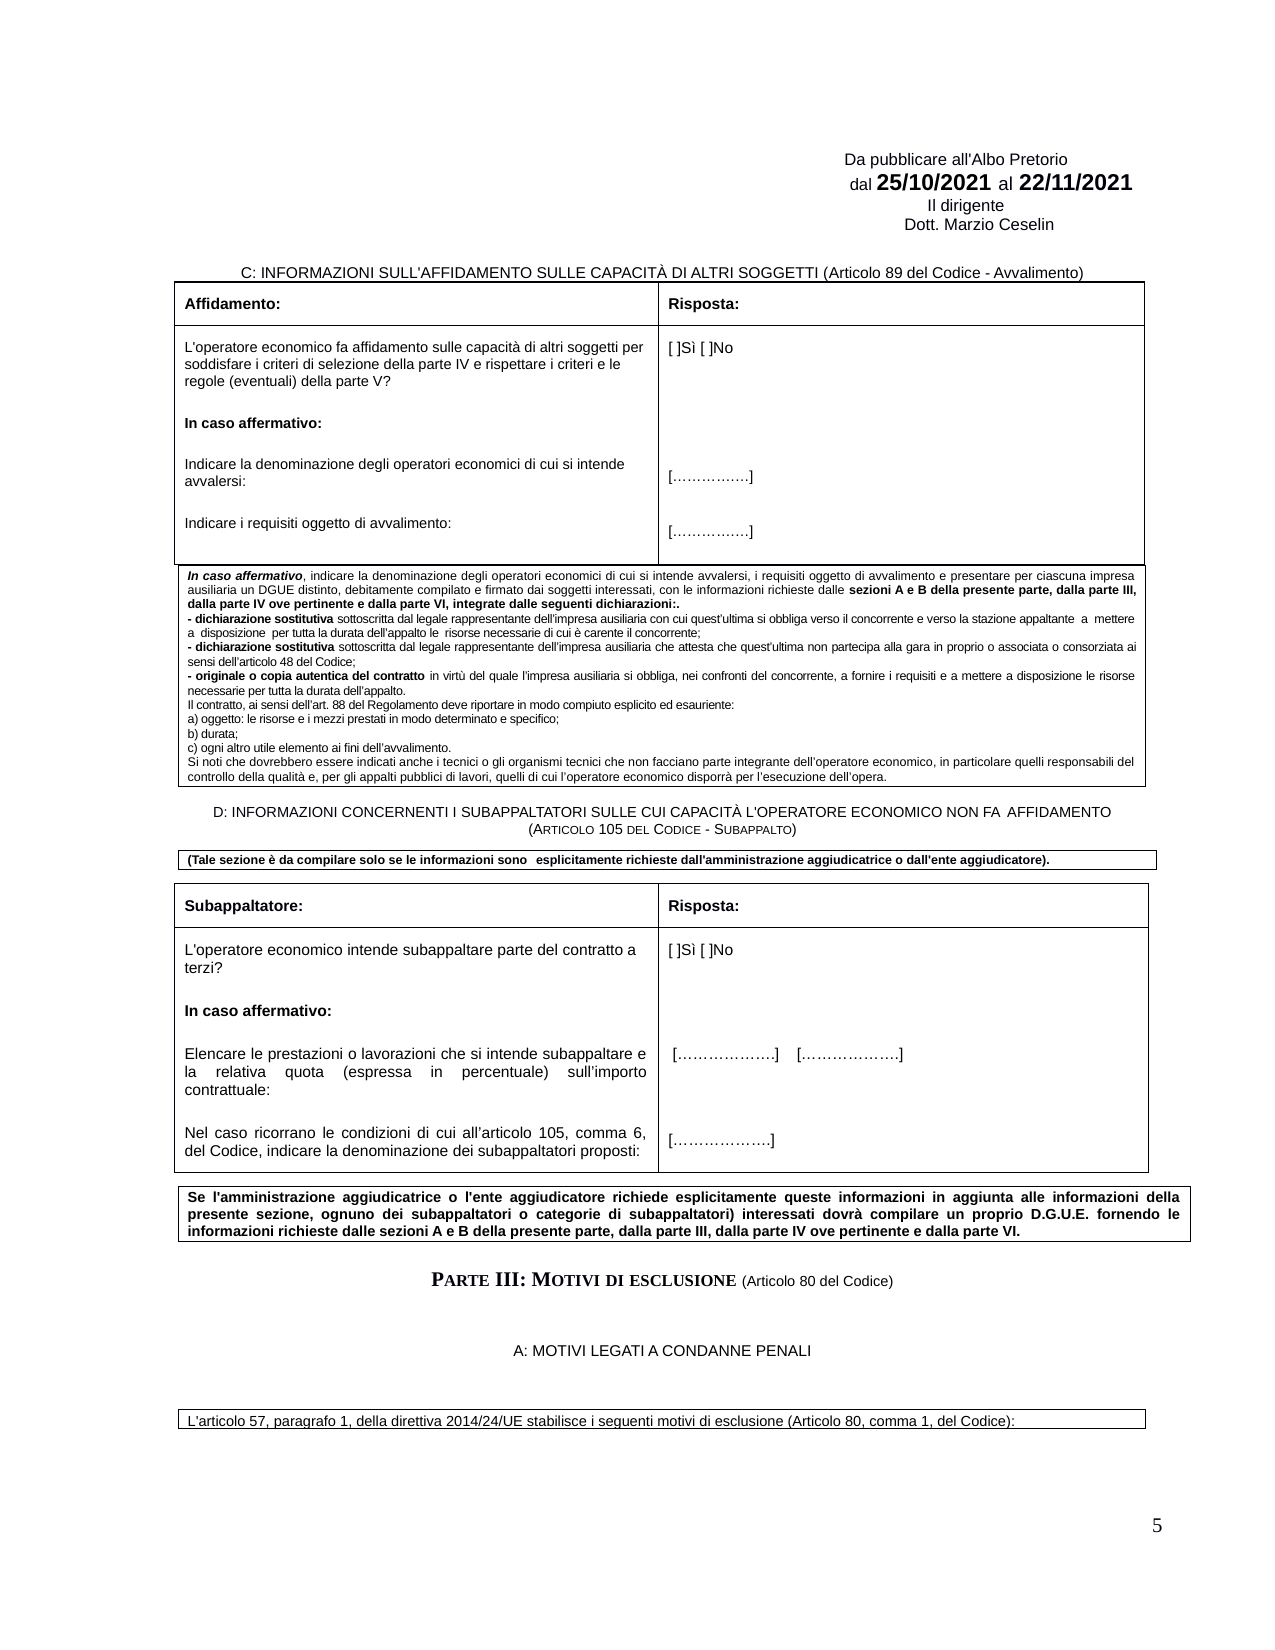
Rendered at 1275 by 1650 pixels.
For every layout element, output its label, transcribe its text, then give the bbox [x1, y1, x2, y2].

table_cell [ ]Sì [ ]No [……………….] [……………….] [……………….] [659, 928, 1148, 1172]
table_header Risposta: [659, 283, 1144, 325]
title A: Motivi legati a condanne penali [187, 1341, 1137, 1359]
title C: Informazioni sull'affidamento SULLE Capacità di altri soggetti (Articolo 89 del Codice - Avvalimento) [187, 263, 1137, 281]
table_cell L'operatore economico fa affidamento sulle capacità di altri soggetti per soddisfare i criteri di selezione della parte IV e rispettare i criteri e le regole (eventuali) della parte V? In caso affermativo: Indicare la denominazione degli operatori economici di cui si intende avvalersi: Indicare i requisiti oggetto di avvalimento: [175, 326, 658, 564]
table_header Affidamento: [175, 283, 658, 325]
text - dichiarazione sostitutiva sottoscritta dal legale rappresentante dell’impresa ausiliaria con cui quest’ultima si obbliga verso il concorrente e verso la stazione appaltante a mettere a disposizione per tutta la durata dell’appalto le risorse necessarie di cui è carente il concorrente; [187, 611, 1137, 640]
text In caso affermativo, indicare la denominazione degli operatori economici di cui si intende avvalersi, i requisiti oggetto di avvalimento e presentare per ciascuna impresa ausiliaria un DGUE distinto, debitamente compilato e firmato dai soggetti interessati, con le informazioni richieste dalle sezioni A e B della presente parte, dalla parte III, dalla parte IV ove pertinente e dalla parte VI, integrate dalle seguenti dichiarazioni:. [179, 566, 1145, 611]
text a) oggetto: le risorse e i mezzi prestati in modo determinato e specifico; [187, 712, 1137, 726]
table_cell [ ]Sì [ ]No [………….…] [………….…] [659, 326, 1144, 564]
text c) ogni altro utile elemento ai fini dell’avvalimento. [187, 741, 1137, 752]
title (Tale sezione è da compilare solo se le informazioni sono esplicitamente richieste dall'amministrazione aggiudicatrice o dall'ente aggiudicatore). [179, 851, 1156, 869]
table_header Subappaltatore: [175, 884, 658, 927]
table_cell L'operatore economico intende subappaltare parte del contratto a terzi? In caso affermativo: Elencare le prestazioni o lavorazioni che si intende subappaltare e la relativa quota (espressa in percentuale) sull’importo contrattuale: Nel caso ricorrano le condizioni di cui all’articolo 105, comma 6, del Codice, indicare la denominazione dei subappaltatori proposti: [175, 928, 658, 1172]
table_header Risposta: [659, 884, 1148, 927]
text b) durata; [187, 726, 1137, 741]
title Se l'amministrazione aggiudicatrice o l'ente aggiudicatore richiede esplicitamente queste informazioni in aggiunta alle informazioni della presente sezione, ognuno dei subappaltatori o categorie di subappaltatori) interessati dovrà compilare un proprio D.G.U.E. fornendo le informazioni richieste dalle sezioni A e B della presente parte, dalla parte III, dalla parte IV ove pertinente e dalla parte VI. [179, 1187, 1190, 1241]
text Il contratto, ai sensi dell’art. 88 del Regolamento deve riportare in modo compiuto esplicito ed esauriente: [187, 698, 1137, 712]
text - originale o copia autentica del contratto in virtù del quale l’impresa ausiliaria si obbliga, nei confronti del concorrente, a fornire i requisiti e a mettere a disposizione le risorse necessarie per tutta la durata dell’appalto. [187, 669, 1137, 698]
text - dichiarazione sostitutiva sottoscritta dal legale rappresentante dell’impresa ausiliaria che attesta che quest’ultima non partecipa alla gara in proprio o associata o consorziata ai sensi dell’articolo 48 del Codice; [187, 640, 1137, 669]
text Si noti che dovrebbero essere indicati anche i tecnici o gli organismi tecnici che non facciano parte integrante dell’operatore economico, in particolare quelli responsabili del controllo della qualità e, per gli appalti pubblici di lavori, quelli di cui l’operatore economico disporrà per l’esecuzione dell’opera. [179, 752, 1145, 786]
text L'articolo 57, paragrafo 1, della direttiva 2014/24/UE stabilisce i seguenti motivi di esclusione (Articolo 80, comma 1, del Codice): [179, 1410, 1145, 1428]
title Parte III: Motivi di esclusione (Articolo 80 del Codice) [187, 1267, 1137, 1291]
title D: Informazioni concernenti i subappaltatori sulle cui capacità l'operatore economico non fa affidamento (Articolo 105 del Codice - Subappalto) [187, 804, 1137, 837]
